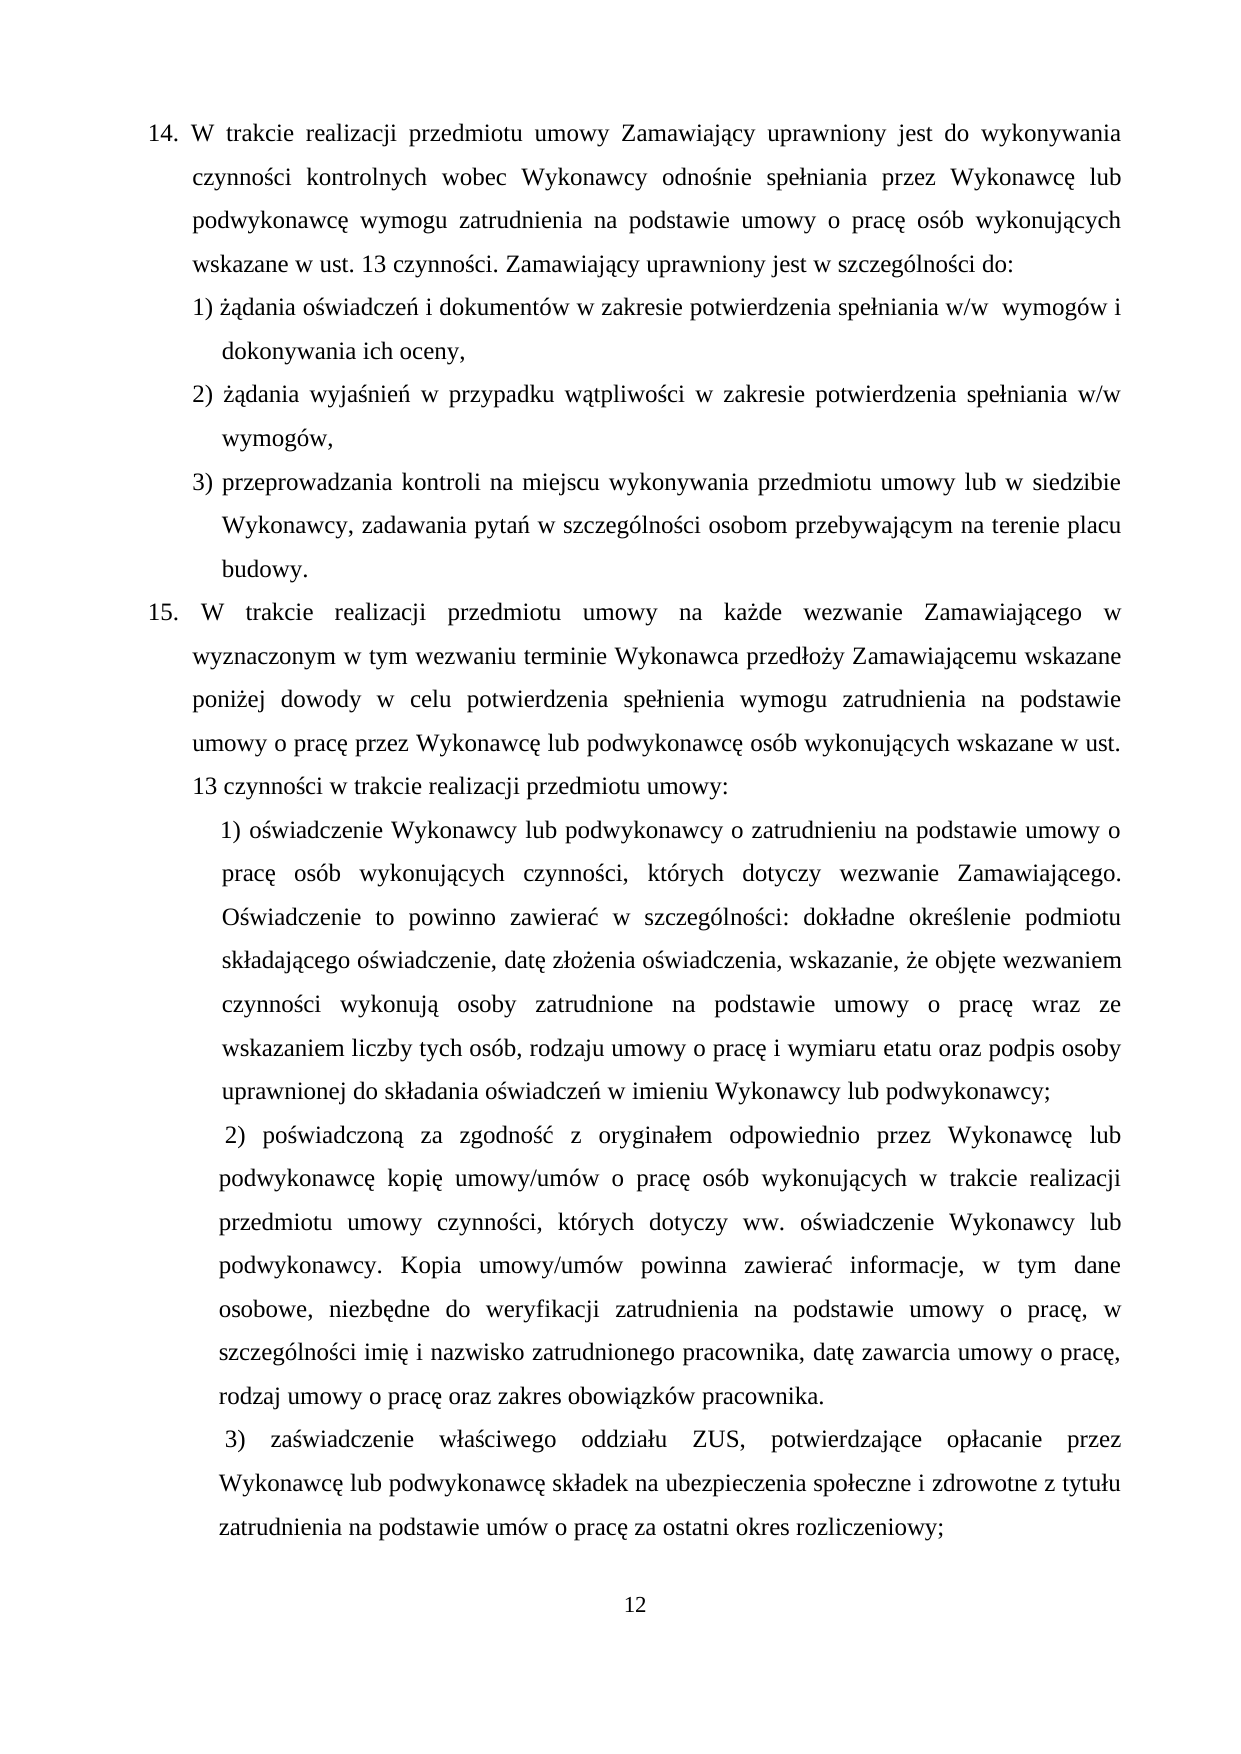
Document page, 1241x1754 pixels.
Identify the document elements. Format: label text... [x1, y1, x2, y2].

text 2) poświadczoną za zgodność z oryginałem odpowiednio przez Wykonawcę lub podwykonawcę kopię umowy/umów o pracę osób wykonujących w trakcie realizacji przedmiotu umowy czynności, których dotyczy ww. oświadczenie Wykonawcy lub podwykonawcy. Kopia umowy/umów powinna zawierać informacje, w tym dane osobowe, niezbędne do weryfikacji zatrudnienia na podstawie umowy o pracę, w szczególności imię i nazwisko zatrudnionego pracownika, datę zawarcia umowy o pracę, rodzaj umowy o pracę oraz zakres obowiązków pracownika. [218, 1119, 1122, 1410]
text 14. W trakcie realizacji przedmiotu umowy Zamawiający uprawniony jest do wykonywania czynności kontrolnych wobec Wykonawcy odnośnie spełniania przez Wykonawcę lub podwykonawcę wymogu zatrudnienia na podstawie umowy o pracę osób wykonujących wskazane w ust. 13 czynności. Zamawiający uprawniony jest w szczególności do: [148, 118, 1122, 278]
text 1) oświadczenie Wykonawcy lub podwykonawcy o zatrudnieniu na podstawie umowy o pracę osób wykonujących czynności, których dotyczy wezwanie Zamawiającego. Oświadczenie to powinno zawierać w szczególności: dokładne określenie podmiotu składającego oświadczenie, datę złożenia oświadczenia, wskazanie, że objęte wezwaniem czynności wykonują osoby zatrudnione na podstawie umowy o pracę wraz ze wskazaniem liczby tych osób, rodzaju umowy o pracę i wymiaru etatu oraz podpis osoby uprawnionej do składania oświadczeń w imieniu Wykonawcy lub podwykonawcy; [148, 815, 1122, 1105]
text 1) żądania oświadczeń i dokumentów w zakresie potwierdzenia spełniania w/w wymogów i dokonywania ich oceny, [192, 292, 1122, 365]
text 2) żądania wyjaśnień w przypadku wątpliwości w zakresie potwierdzenia spełniania w/w wymogów, [192, 379, 1122, 452]
text 15. W trakcie realizacji przedmiotu umowy na każde wezwanie Zamawiającego w wyznaczonym w tym wezwaniu terminie Wykonawca przedłoży Zamawiającemu wskazane poniżej dowody w celu potwierdzenia spełnienia wymogu zatrudnienia na podstawie umowy o pracę przez Wykonawcę lub podwykonawcę osób wykonujących wskazane w ust. 13 czynności w trakcie realizacji przedmiotu umowy: [148, 597, 1122, 800]
text 3) przeprowadzania kontroli na miejscu wykonywania przedmiotu umowy lub w siedzibie Wykonawcy, zadawania pytań w szczególności osobom przebywającym na terenie placu budowy. [192, 466, 1122, 583]
text 3) zaświadczenie właściwego oddziału ZUS, potwierdzające opłacanie przez Wykonawcę lub podwykonawcę składek na ubezpieczenia społeczne i zdrowotne z tytułu zatrudnienia na podstawie umów o pracę za ostatni okres rozliczeniowy; [218, 1424, 1122, 1541]
